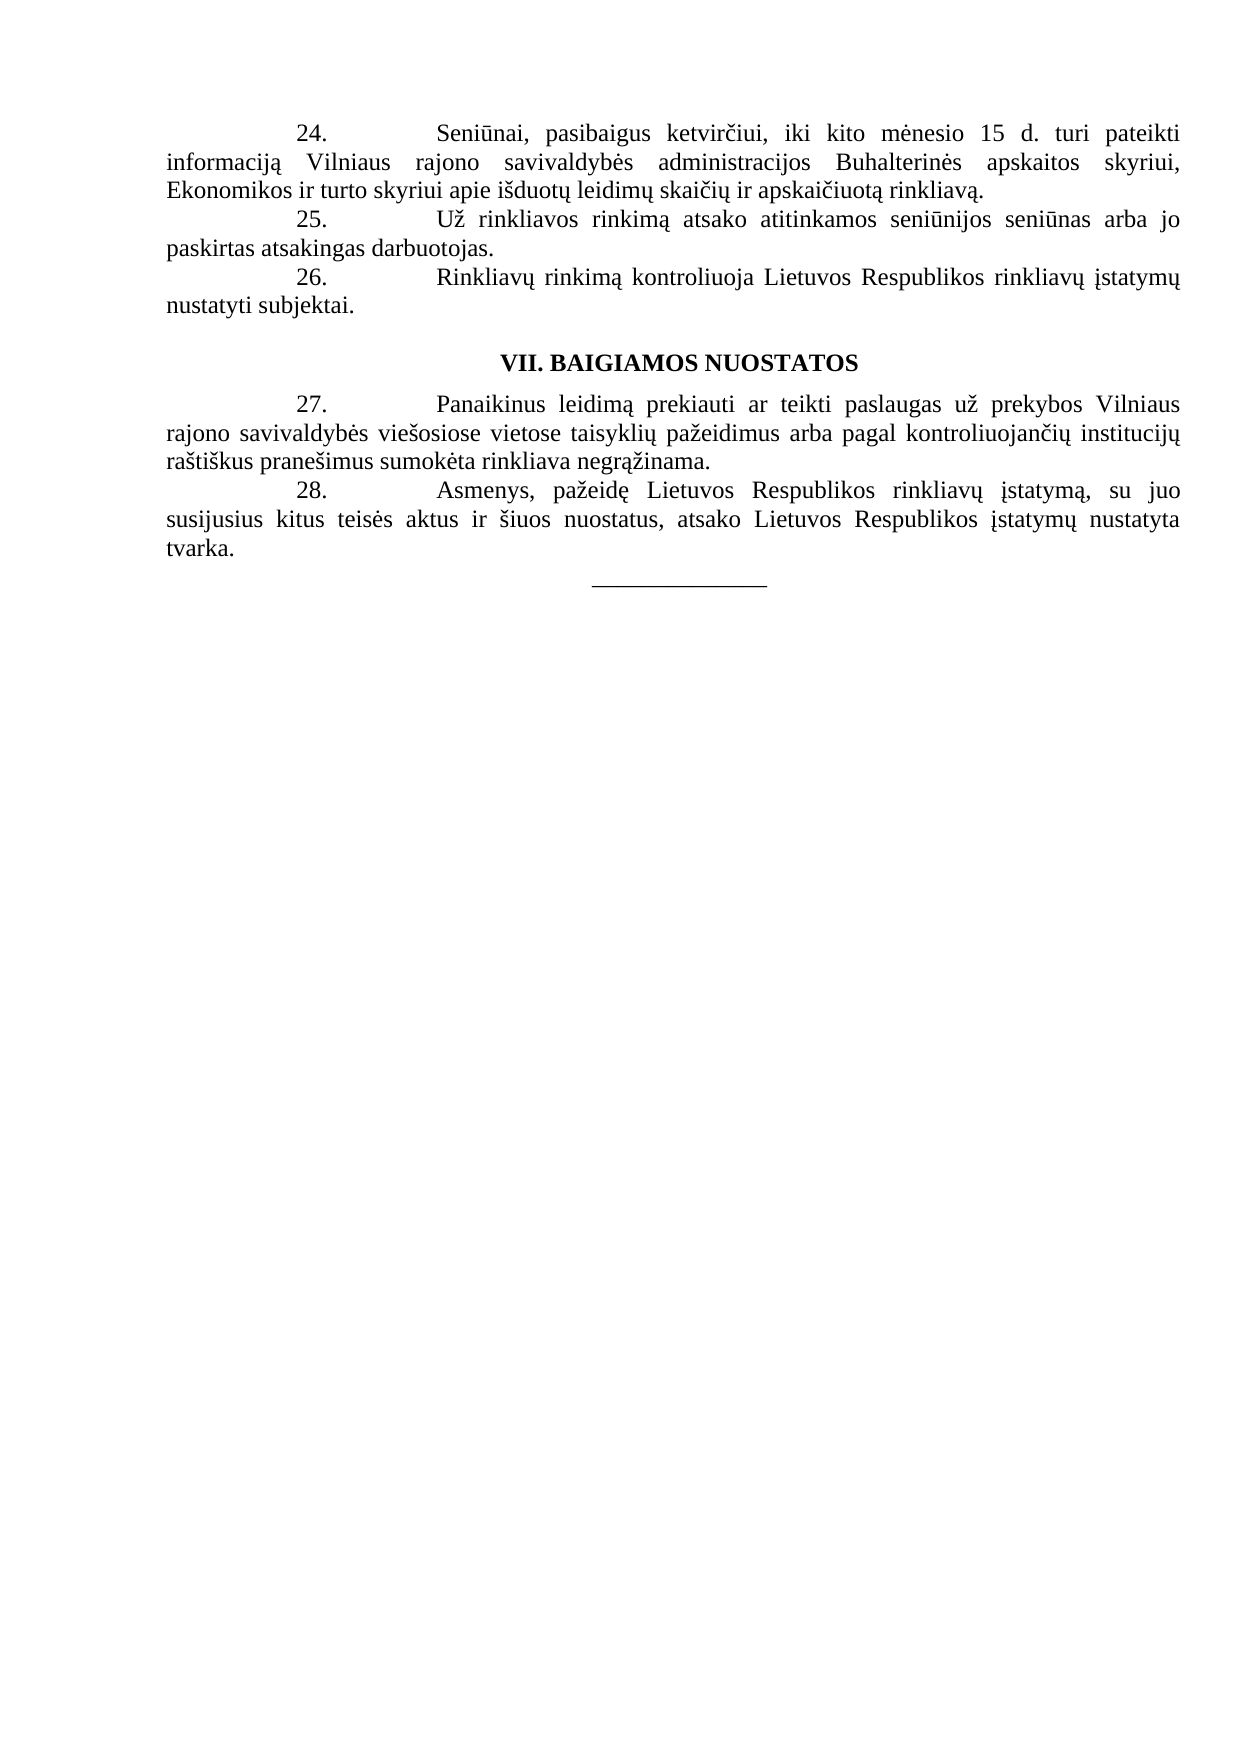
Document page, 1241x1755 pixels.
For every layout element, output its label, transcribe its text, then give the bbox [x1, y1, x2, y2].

text 26. Rinkliavų rinkimą kontroliuoja Lietuvos Respublikos rinkliavų įstatymų nustatyti subjektai. [166, 262, 1181, 319]
text 25. Už rinkliavos rinkimą atsako atitinkamos seniūnijos seniūnas arba jo paskirtas atsakingas darbuotojas. [166, 204, 1181, 262]
text VII. BAIGIAMOS NUOSTATOS [177, 348, 1181, 377]
text 28. Asmenys, pažeidę Lietuvos Respublikos rinkliavų įstatymą, su juo susijusius kitus teisės aktus ir šiuos nuostatus, atsako Lietuvos Respublikos įstatymų nustatyta tvarka. [166, 475, 1181, 561]
text ______________ [177, 561, 1181, 590]
text 24. Seniūnai, pasibaigus ketvirčiui, iki kito mėnesio 15 d. turi pateikti informaciją Vilniaus rajono savivaldybės administracijos Buhalterinės apskaitos skyriui, Ekonomikos ir turto skyriui apie išduotų leidimų skaičių ir apskaičiuotą rinkliavą. [166, 118, 1181, 204]
text 27. Panaikinus leidimą prekiauti ar teikti paslaugas už prekybos Vilniaus rajono savivaldybės viešosiose vietose taisyklių pažeidimus arba pagal kontroliuojančių institucijų raštiškus pranešimus sumokėta rinkliava negrąžinama. [166, 389, 1181, 475]
